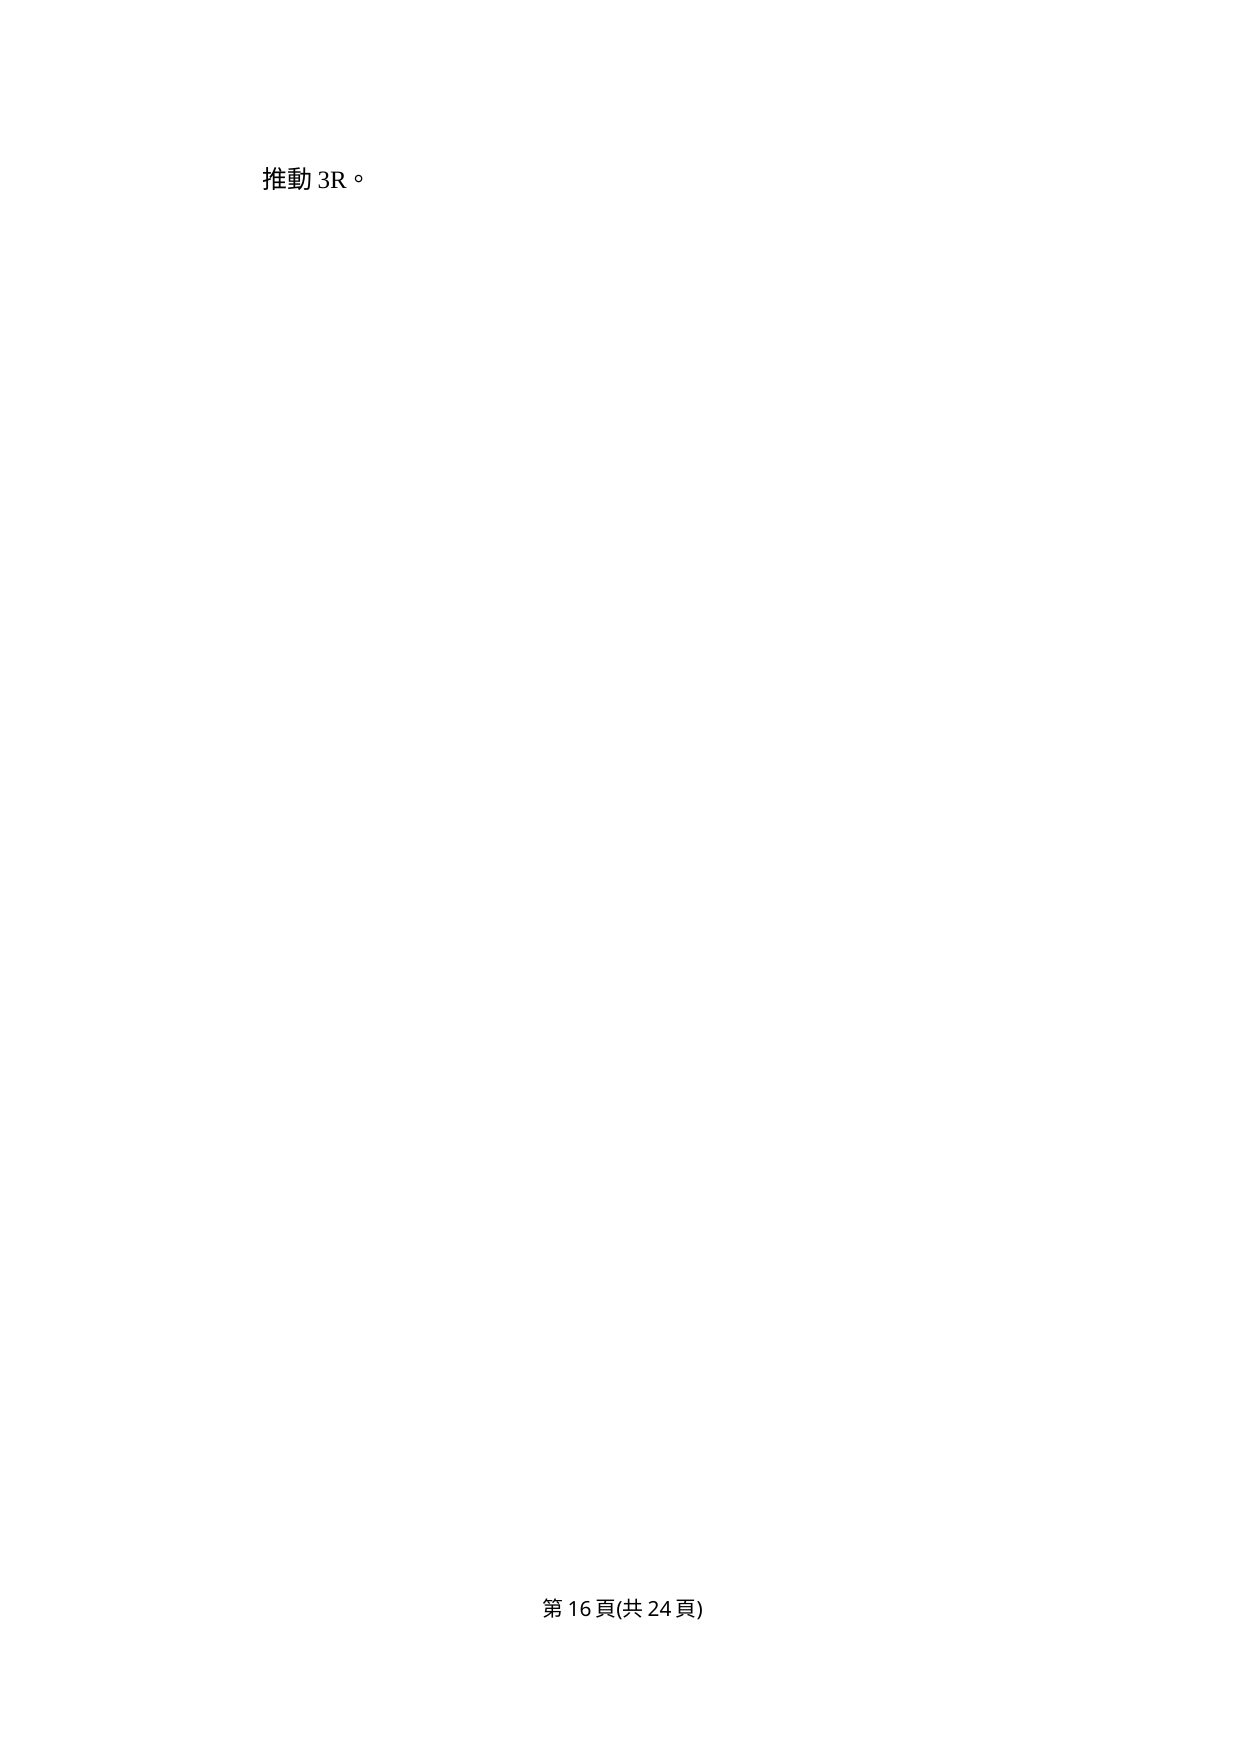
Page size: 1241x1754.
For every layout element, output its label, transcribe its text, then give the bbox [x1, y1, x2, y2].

text 推動3R。 [262, 158, 1053, 196]
